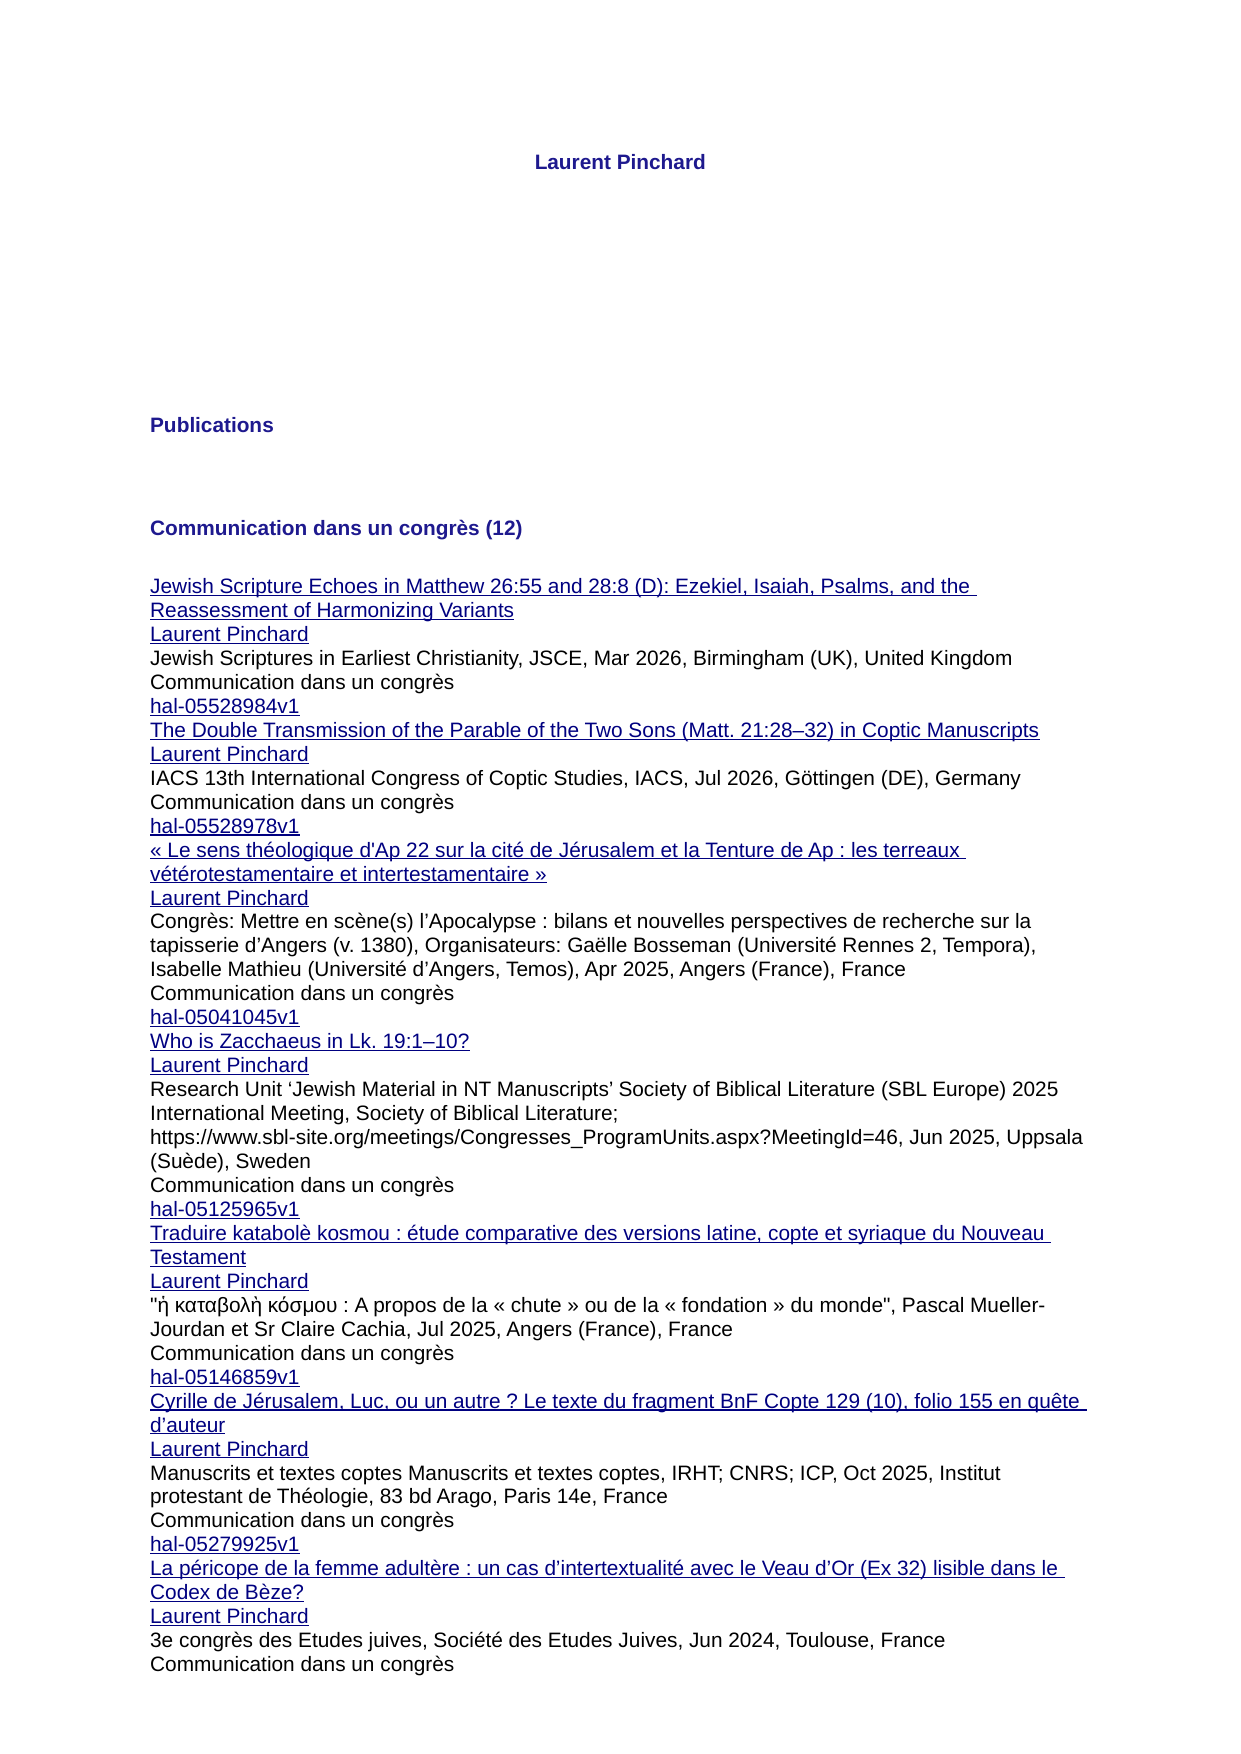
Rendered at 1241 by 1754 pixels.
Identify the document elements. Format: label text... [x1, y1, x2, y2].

table_cell La péricope de la femme adultère : un cas d’intertextualité avec le Veau d’Or (Ex 32) lisible dans le Codex de Bèze? Laurent Pinchard 3e congrès des Etudes juives, Société des Etudes Juives, Jun 2024, Toulouse, France Communication dans un congrès [150, 1556, 1090, 1676]
subtitle Publications [150, 412, 1090, 436]
table_cell Traduire katabolè kosmou : étude comparative des versions latine, copte et syriaque du Nouveau Testament Laurent Pinchard "ἡ καταβολὴ κόσμου : A propos de la « chute » ou de la « fondation » du monde", Pascal Mueller-Jourdan et Sr Claire Cachia, Jul 2025, Angers (France), France Communication dans un congrès hal-05146859v1 [150, 1221, 1090, 1388]
table_cell Cyrille de Jérusalem, Luc, ou un autre ? Le texte du fragment BnF Copte 129 (10), folio 155 en quête d’auteur Laurent Pinchard Manuscrits et textes coptes Manuscrits et textes coptes, IRHT; CNRS; ICP, Oct 2025, Institut protestant de Théologie, 83 bd Arago, Paris 14e, France Communication dans un congrès hal-05279925v1 [150, 1389, 1090, 1556]
table_header Jewish Scripture Echoes in Matthew 26:55 and 28:8 (D): Ezekiel, Isaiah, Psalms, and the Reassessment of Harmonizing Variants Laurent Pinchard Jewish Scriptures in Earliest Christianity, JSCE, Mar 2026, Birmingham (UK), United Kingdom Communication dans un congrès hal-05528984v1 [150, 574, 1090, 718]
subtitle Laurent Pinchard [150, 150, 1090, 174]
table_cell The Double Transmission of the Parable of the Two Sons (Matt. 21:28–32) in Coptic Manuscripts Laurent Pinchard IACS 13th International Congress of Coptic Studies, IACS, Jul 2026, Göttingen (DE), Germany Communication dans un congrès hal-05528978v1 [150, 718, 1090, 837]
table_cell Who is Zacchaeus in Lk. 19:1–10? Laurent Pinchard Research Unit ‘Jewish Material in NT Manuscripts’ Society of Biblical Literature (SBL Europe) 2025 International Meeting, Society of Biblical Literature; https://www.sbl-site.org/meetings/Congresses_ProgramUnits.aspx?MeetingId=46, Jun 2025, Uppsala (Suède), Sweden Communication dans un congrès hal-05125965v1 [150, 1029, 1090, 1221]
subtitle Communication dans un congrès (12) [150, 516, 1090, 539]
table_cell « Le sens théologique d'Ap 22 sur la cité de Jérusalem et la Tenture de Ap : les terreaux vétérotestamentaire et intertestamentaire » Laurent Pinchard Congrès: Mettre en scène(s) l’Apocalypse : bilans et nouvelles perspectives de recherche sur la tapisserie d’Angers (v. 1380), Organisateurs: Gaëlle Bosseman (Université Rennes 2, Tempora), Isabelle Mathieu (Université d’Angers, Temos), Apr 2025, Angers (France), France Communication dans un congrès hal-05041045v1 [150, 838, 1090, 1029]
